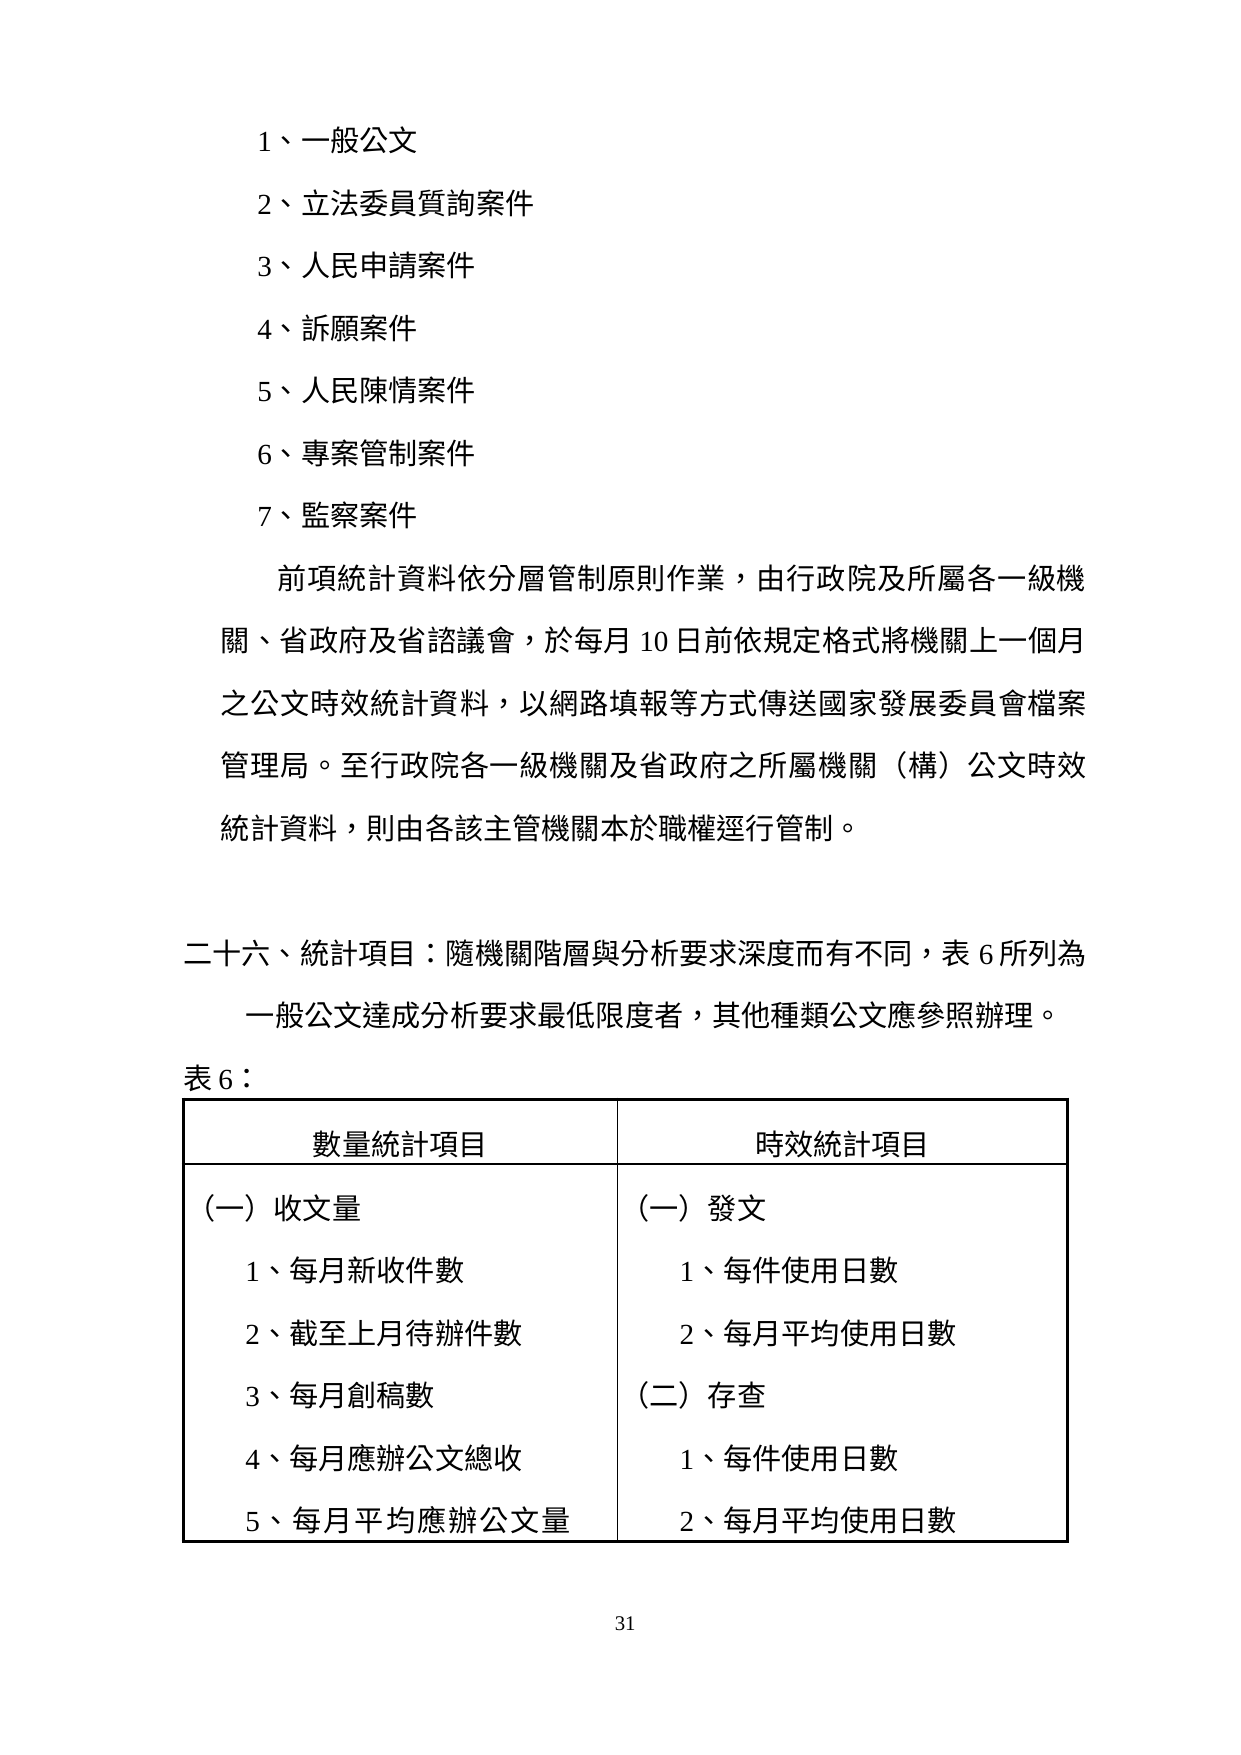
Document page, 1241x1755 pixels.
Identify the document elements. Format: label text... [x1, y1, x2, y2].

text 表6： [183, 1035, 1087, 1097]
text 6、專案管制案件 [257, 410, 1087, 472]
text 7、監察案件 [257, 472, 1087, 535]
table_cell （一）收文量 1、每月新收件數 2、截至上月待辦件數 3、每月創稿數 4、每月應辦公文總收 5、每月平均應辦公文量 [185, 1165, 617, 1540]
text 2、立法委員質詢案件 [257, 160, 1087, 222]
text 3、人民申請案件 [257, 222, 1087, 285]
text 5、人民陳情案件 [257, 347, 1087, 410]
text 前項統計資料依分層管制原則作業，由行政院及所屬各一級機關、省政府及省諮議會，於每月10日前依規定格式將機關上一個月之公文時效統計資料，以網路填報等方式傳送國家發展委員會檔案管理局。至行政院各一級機關及省政府之所屬機關（構）公文時效統計資料，則由各該主管機關本於職權逕行管制。 [221, 535, 1087, 847]
table_header 時效統計項目 [618, 1101, 1066, 1163]
text 4、訴願案件 [257, 285, 1087, 347]
table_cell （一）發文 1、每件使用日數 2、每月平均使用日數 （二）存查 1、每件使用日數 2、每月平均使用日數 [618, 1165, 1066, 1540]
text 二十六、統計項目：隨機關階層與分析要求深度而有不同，表6所列為一般公文達成分析要求最低限度者，其他種類公文應參照辦理。 [183, 910, 1087, 1035]
text 1、一般公文 [257, 97, 1087, 160]
table_header 數量統計項目 [185, 1101, 617, 1163]
